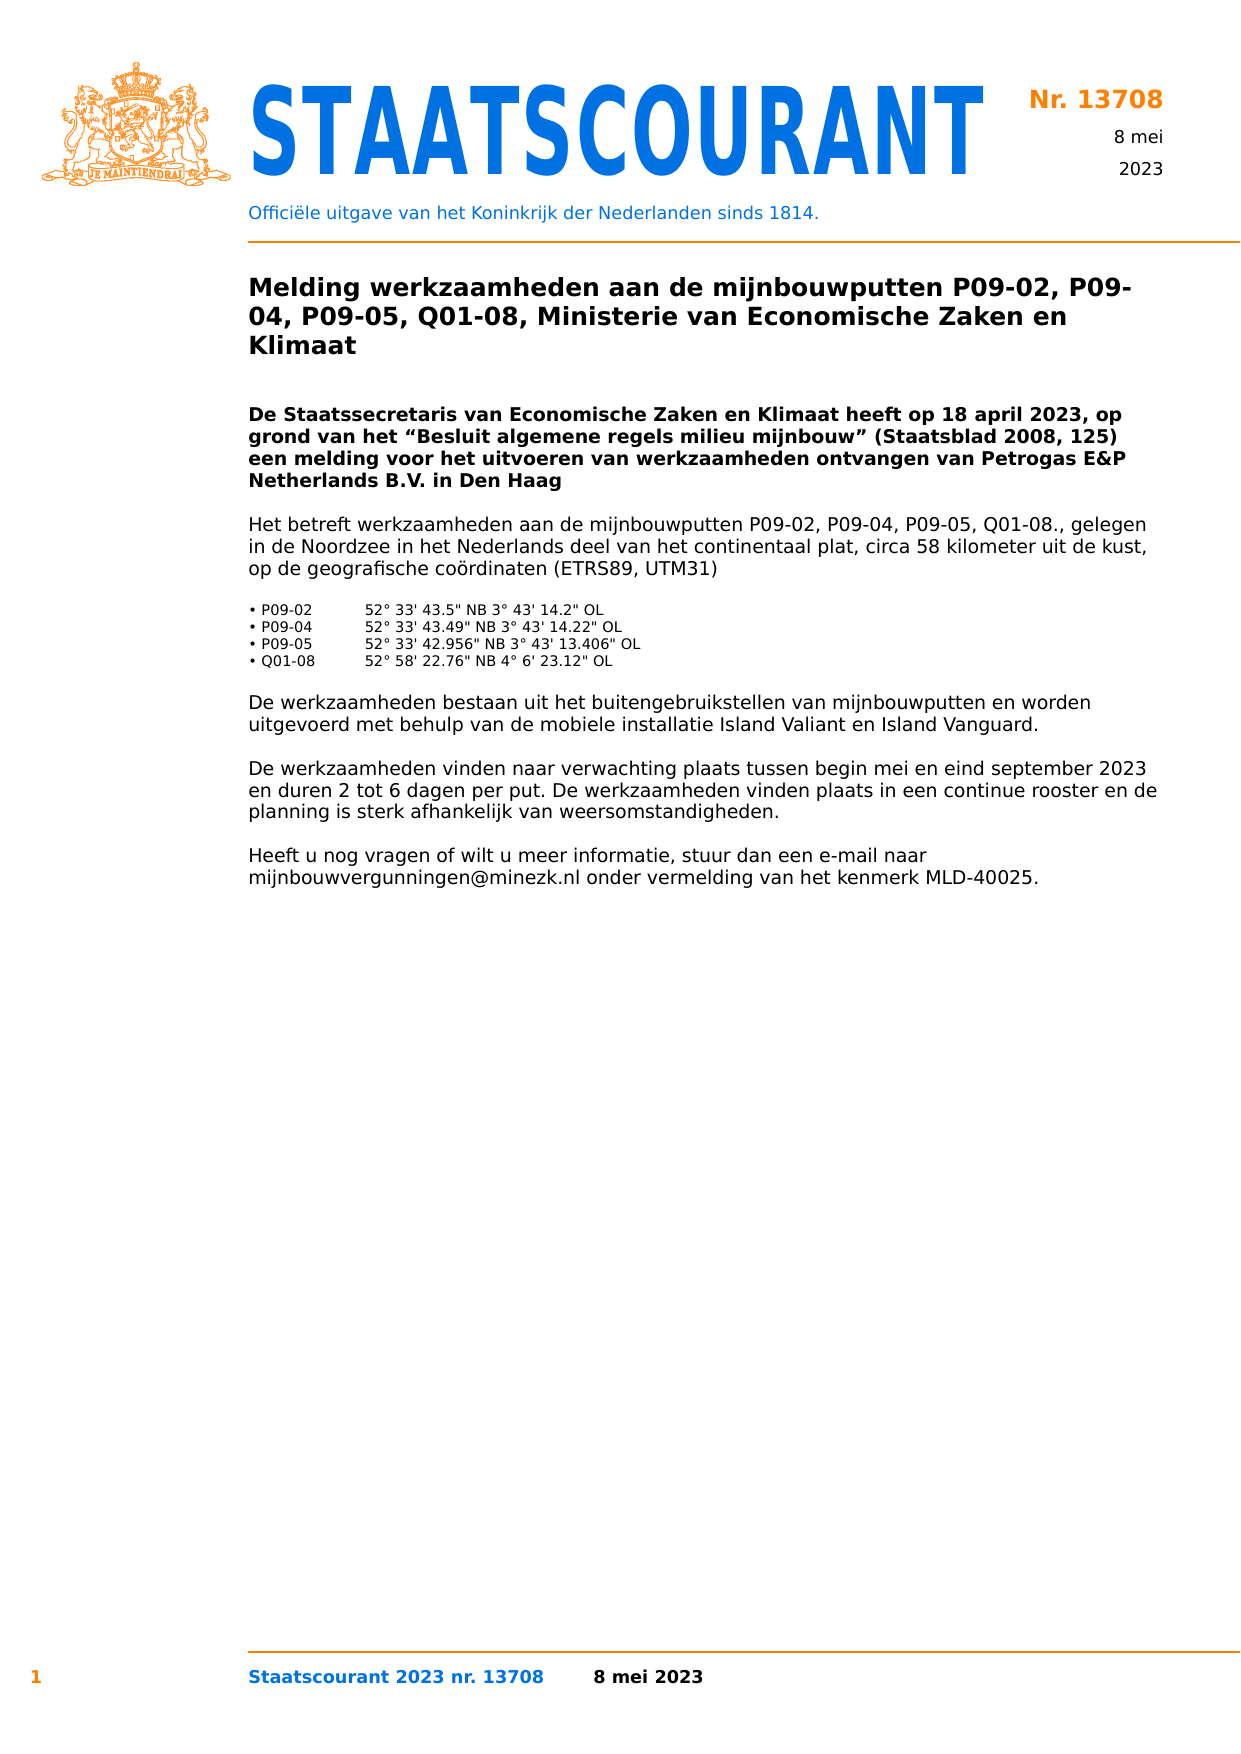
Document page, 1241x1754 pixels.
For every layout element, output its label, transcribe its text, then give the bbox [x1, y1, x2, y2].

table_header STAATSCOURANT [248, 62, 998, 203]
text De Staatssecretaris van Economische Zaken en Klimaat heeft op 18 april 2023, op grond van het “Besluit algemene regels milieu mijnbouw” (Staatsblad 2008, 125) een melding voor het uitvoeren van werkzaamheden ontvangen van Petrogas E&P Netherlands B.V. in Den Haag [248, 404, 1163, 492]
table_cell 52° 33' 43.49" NB 3° 43' 14.22" OL [359, 619, 1163, 636]
text De werkzaamheden bestaan uit het buitengebruikstellen van mijnbouwputten en worden uitgevoerd met behulp van de mobiele installatie Island Valiant en Island Vanguard. [248, 692, 1163, 736]
table_cell 8 mei [998, 121, 1240, 153]
text De werkzaamheden vinden naar verwachting plaats tussen begin mei en eind september 2023 en duren 2 tot 6 dagen per put. De werkzaamheden vinden plaats in een continue rooster en de planning is sterk afhankelijk van weersomstandigheden. [248, 757, 1163, 823]
table_header [25, 62, 248, 241]
table_header 52° 33' 43.5" NB 3° 43' 14.2" OL [359, 602, 1163, 619]
picture [41, 62, 231, 186]
table_cell 2023 [998, 153, 1240, 203]
table_cell • P09-04 [248, 619, 359, 636]
text Het betreft werkzaamheden aan de mijnbouwputten P09-02, P09-04, P09-05, Q01-08., gelegen in de Noordzee in het Nederlands deel van het continentaal plat, circa 58 kilometer uit de kust, op de geografische coördinaten (ETRS89, UTM31) [248, 514, 1163, 580]
text Heeft u nog vragen of wilt u meer informatie, stuur dan een e-mail naar mijnbouwvergunningen@minezk.nl onder vermelding van het kenmerk MLD-40025. [248, 845, 1163, 889]
table_cell Officiële uitgave van het Koninkrijk der Nederlanden sinds 1814. [248, 203, 1240, 241]
subtitle Melding werkzaamheden aan de mijnbouwputten P09-02, P09-04, P09-05, Q01-08, Ministerie van Economische Zaken en Klimaat [248, 273, 1163, 361]
table_cell • Q01-08 [248, 653, 359, 670]
table_header • P09-02 [248, 602, 359, 619]
table_cell • P09-05 [248, 636, 359, 653]
table_header Nr. 13708 [998, 62, 1240, 121]
table_cell 52° 58' 22.76" NB 4° 6' 23.12" OL [359, 653, 1163, 670]
table_cell 52° 33' 42.956" NB 3° 43' 13.406" OL [359, 636, 1163, 653]
